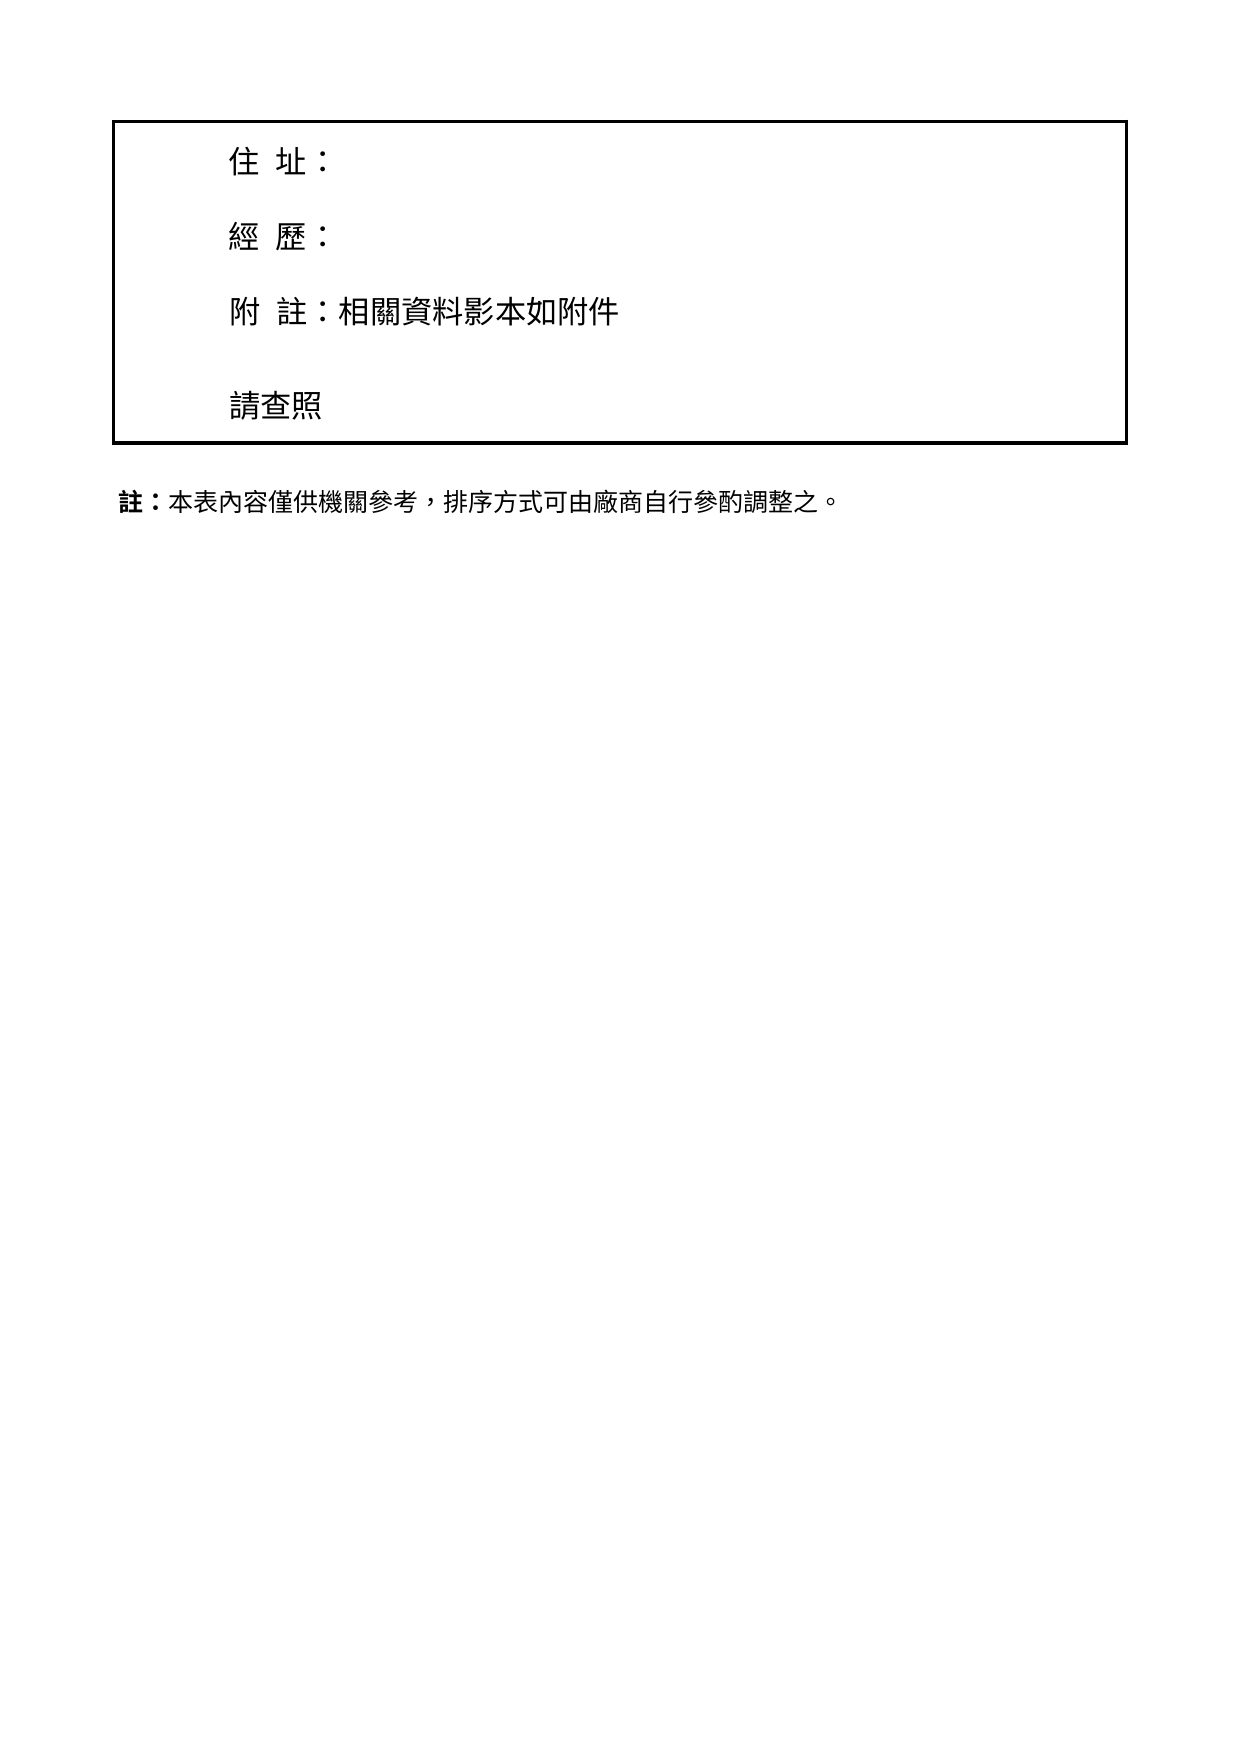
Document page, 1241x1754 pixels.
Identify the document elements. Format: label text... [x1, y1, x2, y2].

table_header 住 址： 經 歷： 附 註：相關資料影本如附件 請查照 [115, 123, 1125, 441]
text 註：本表內容僅供機關參考，排序方式可由廠商自行參酌調整之。 [118, 482, 1122, 519]
